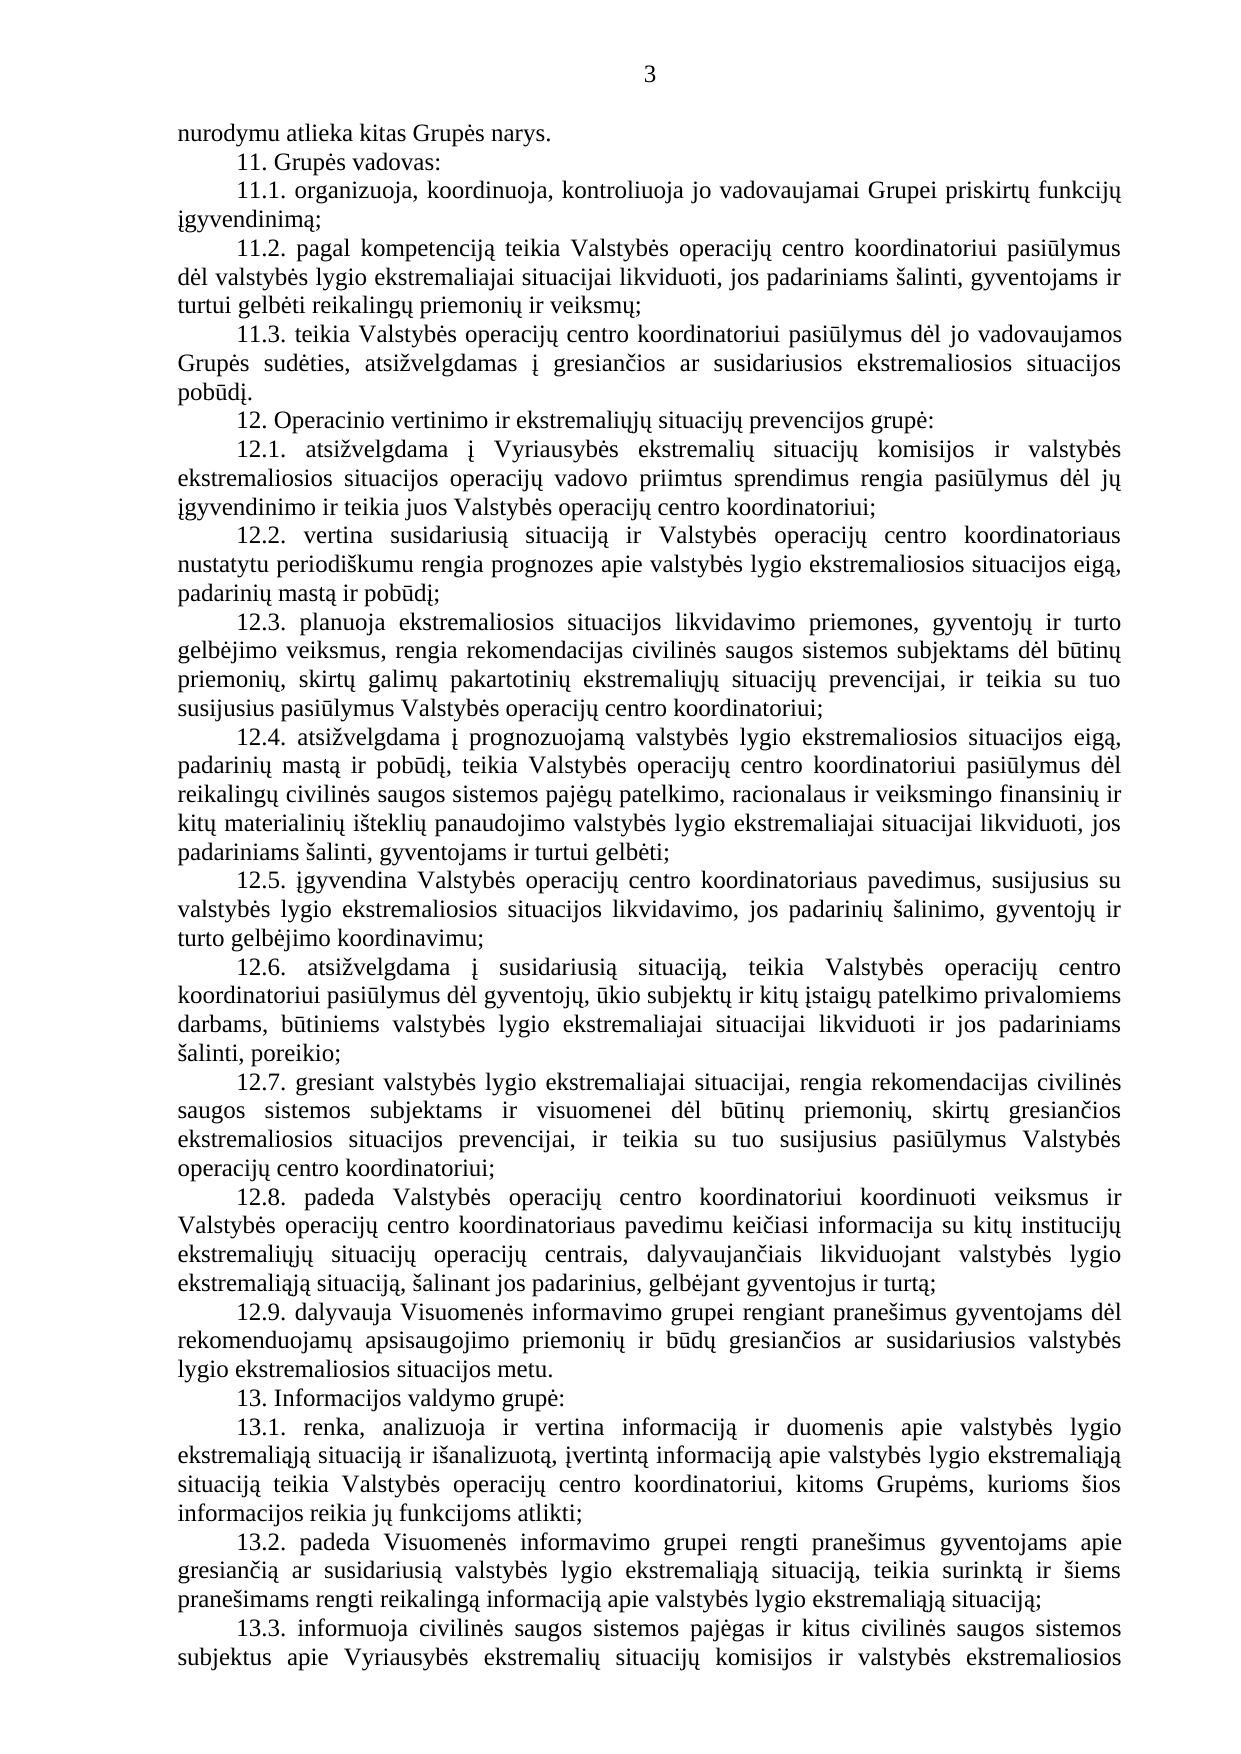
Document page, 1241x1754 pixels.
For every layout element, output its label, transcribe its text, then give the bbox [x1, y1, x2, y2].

text 12.5. įgyvendina Valstybės operacijų centro koordinatoriaus pavedimus, susijusius su valstybės lygio ekstremaliosios situacijos likvidavimo, jos padarinių šalinimo, gyventojų ir turto gelbėjimo koordinavimu; [177, 866, 1122, 952]
text 12. Operacinio vertinimo ir ekstremaliųjų situacijų prevencijos grupė: [177, 406, 1122, 434]
text 12.2. vertina susidariusią situaciją ir Valstybės operacijų centro koordinatoriaus nustatytu periodiškumu rengia prognozes apie valstybės lygio ekstremaliosios situacijos eigą, padarinių mastą ir pobūdį; [177, 521, 1122, 607]
text 11.1. organizuoja, koordinuoja, kontroliuoja jo vadovaujamai Grupei priskirtų funkcijų įgyvendinimą; [177, 176, 1122, 233]
text 12.1. atsižvelgdama į Vyriausybės ekstremalių situacijų komisijos ir valstybės ekstremaliosios situacijos operacijų vadovo priimtus sprendimus rengia pasiūlymus dėl jų įgyvendinimo ir teikia juos Valstybės operacijų centro koordinatoriui; [177, 434, 1122, 521]
text 13.1. renka, analizuoja ir vertina informaciją ir duomenis apie valstybės lygio ekstremaliąją situaciją ir išanalizuotą, įvertintą informaciją apie valstybės lygio ekstremaliąją situaciją teikia Valstybės operacijų centro koordinatoriui, kitoms Grupėms, kurioms šios informacijos reikia jų funkcijoms atlikti; [177, 1412, 1122, 1527]
text 12.8. padeda Valstybės operacijų centro koordinatoriui koordinuoti veiksmus ir Valstybės operacijų centro koordinatoriaus pavedimu keičiasi informacija su kitų institucijų ekstremaliųjų situacijų operacijų centrais, dalyvaujančiais likviduojant valstybės lygio ekstremaliąją situaciją, šalinant jos padarinius, gelbėjant gyventojus ir turtą; [177, 1182, 1122, 1297]
text 11.3. teikia Valstybės operacijų centro koordinatoriui pasiūlymus dėl jo vadovaujamos Grupės sudėties, atsižvelgdamas į gresiančios ar susidariusios ekstremaliosios situacijos pobūdį. [177, 319, 1122, 406]
text 11.2. pagal kompetenciją teikia Valstybės operacijų centro koordinatoriui pasiūlymus dėl valstybės lygio ekstremaliajai situacijai likviduoti, jos padariniams šalinti, gyventojams ir turtui gelbėti reikalingų priemonių ir veiksmų; [177, 233, 1122, 319]
text 12.6. atsižvelgdama į susidariusią situaciją, teikia Valstybės operacijų centro koordinatoriui pasiūlymus dėl gyventojų, ūkio subjektų ir kitų įstaigų patelkimo privalomiems darbams, būtiniems valstybės lygio ekstremaliajai situacijai likviduoti ir jos padariniams šalinti, poreikio; [177, 952, 1122, 1067]
text 13.2. padeda Visuomenės informavimo grupei rengti pranešimus gyventojams apie gresiančią ar susidariusią valstybės lygio ekstremaliąją situaciją, teikia surinktą ir šiems pranešimams rengti reikalingą informaciją apie valstybės lygio ekstremaliąją situaciją; [177, 1527, 1122, 1613]
text 13. Informacijos valdymo grupė: [177, 1383, 1122, 1412]
text nurodymu atlieka kitas Grupės narys. [177, 118, 1122, 147]
text 12.3. planuoja ekstremaliosios situacijos likvidavimo priemones, gyventojų ir turto gelbėjimo veiksmus, rengia rekomendacijas civilinės saugos sistemos subjektams dėl būtinų priemonių, skirtų galimų pakartotinių ekstremaliųjų situacijų prevencijai, ir teikia su tuo susijusius pasiūlymus Valstybės operacijų centro koordinatoriui; [177, 607, 1122, 722]
text 12.7. gresiant valstybės lygio ekstremaliajai situacijai, rengia rekomendacijas civilinės saugos sistemos subjektams ir visuomenei dėl būtinų priemonių, skirtų gresiančios ekstremaliosios situacijos prevencijai, ir teikia su tuo susijusius pasiūlymus Valstybės operacijų centro koordinatoriui; [177, 1067, 1122, 1182]
text 12.4. atsižvelgdama į prognozuojamą valstybės lygio ekstremaliosios situacijos eigą, padarinių mastą ir pobūdį, teikia Valstybės operacijų centro koordinatoriui pasiūlymus dėl reikalingų civilinės saugos sistemos pajėgų patelkimo, racionalaus ir veiksmingo finansinių ir kitų materialinių išteklių panaudojimo valstybės lygio ekstremaliajai situacijai likviduoti, jos padariniams šalinti, gyventojams ir turtui gelbėti; [177, 722, 1122, 866]
text 11. Grupės vadovas: [177, 147, 1122, 176]
text 13.3. informuoja civilinės saugos sistemos pajėgas ir kitus civilinės saugos sistemos subjektus apie Vyriausybės ekstremalių situacijų komisijos ir valstybės ekstremaliosios [177, 1613, 1122, 1671]
text 12.9. dalyvauja Visuomenės informavimo grupei rengiant pranešimus gyventojams dėl rekomenduojamų apsisaugojimo priemonių ir būdų gresiančios ar susidariusios valstybės lygio ekstremaliosios situacijos metu. [177, 1297, 1122, 1383]
